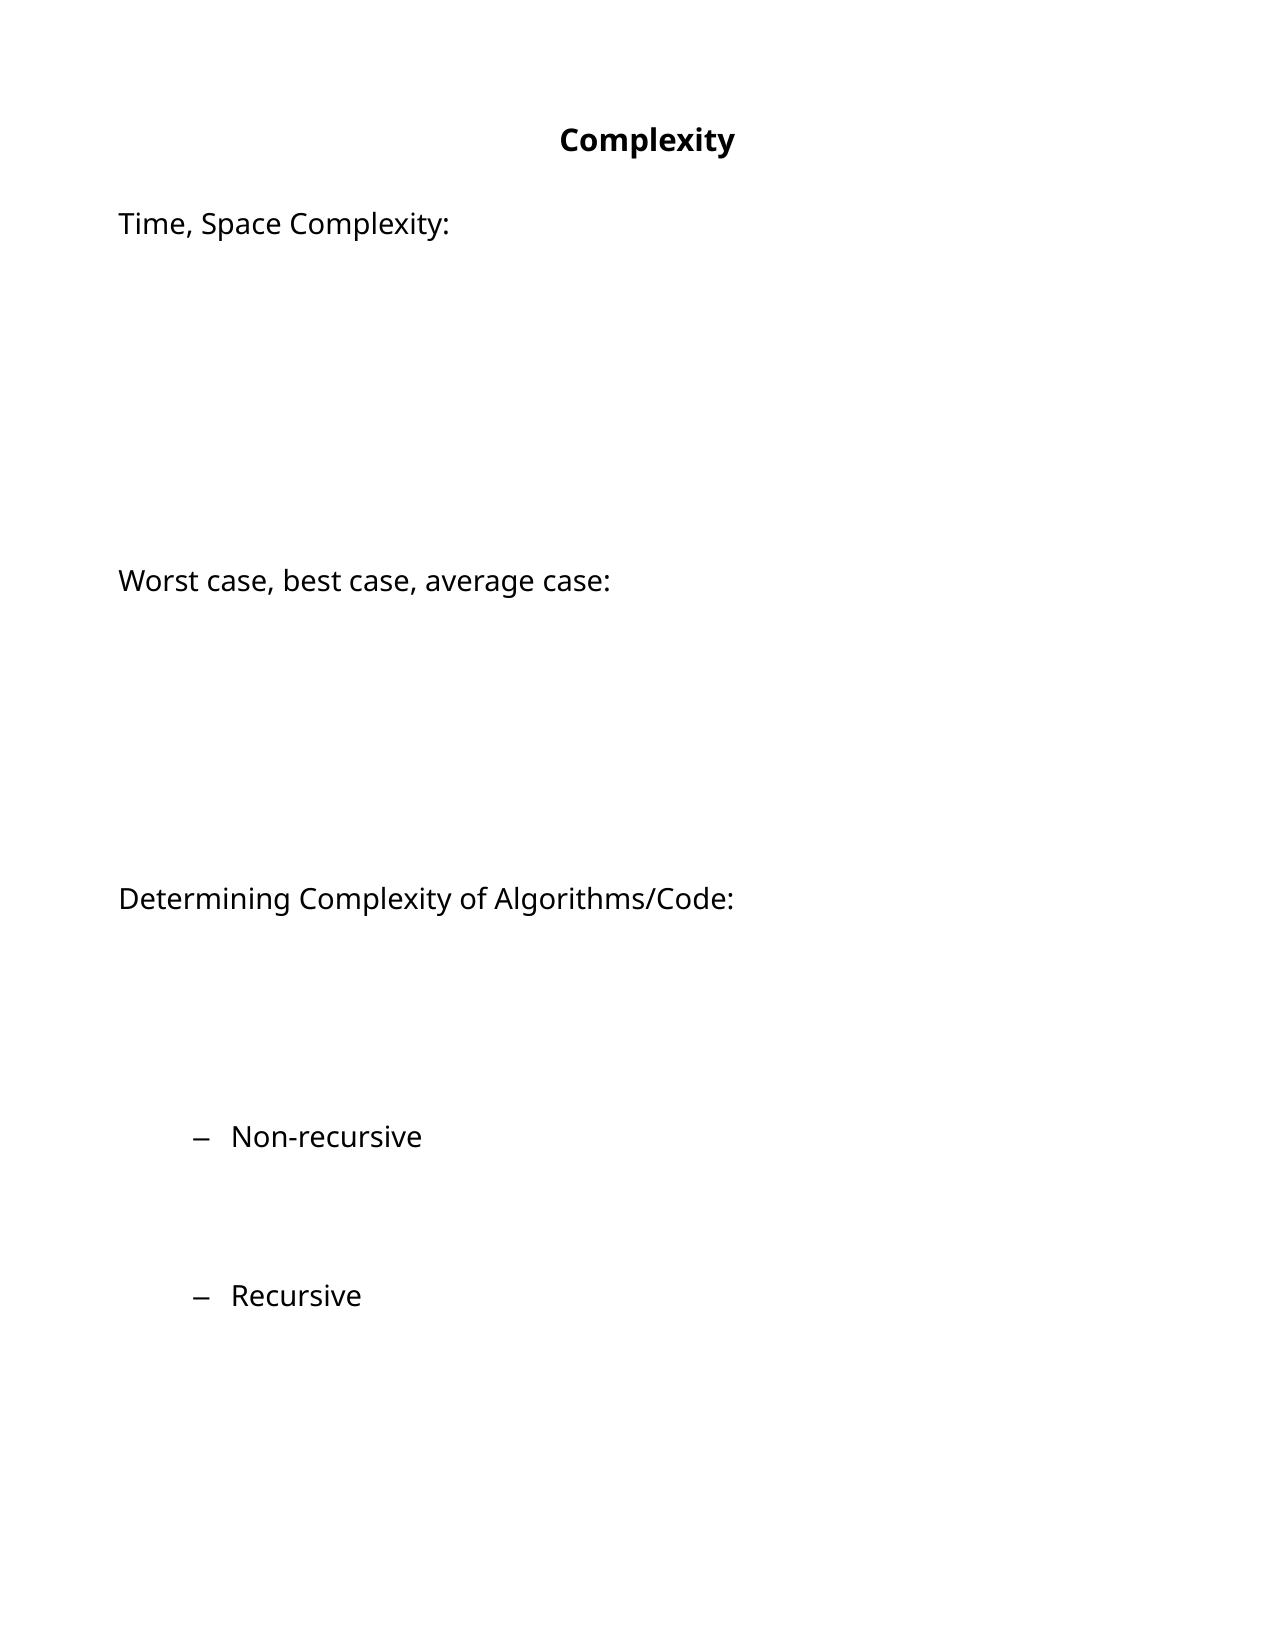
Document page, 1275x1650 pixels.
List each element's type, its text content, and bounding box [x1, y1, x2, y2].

text Determining Complexity of Algorithms/Code: [118, 878, 1176, 918]
list Recursive [193, 1275, 1176, 1314]
list Non-recursive [193, 1116, 1176, 1235]
subtitle Complexity [118, 118, 1176, 161]
text Time, Space Complexity: [118, 203, 1176, 243]
text Worst case, best case, average case: [118, 561, 1176, 600]
